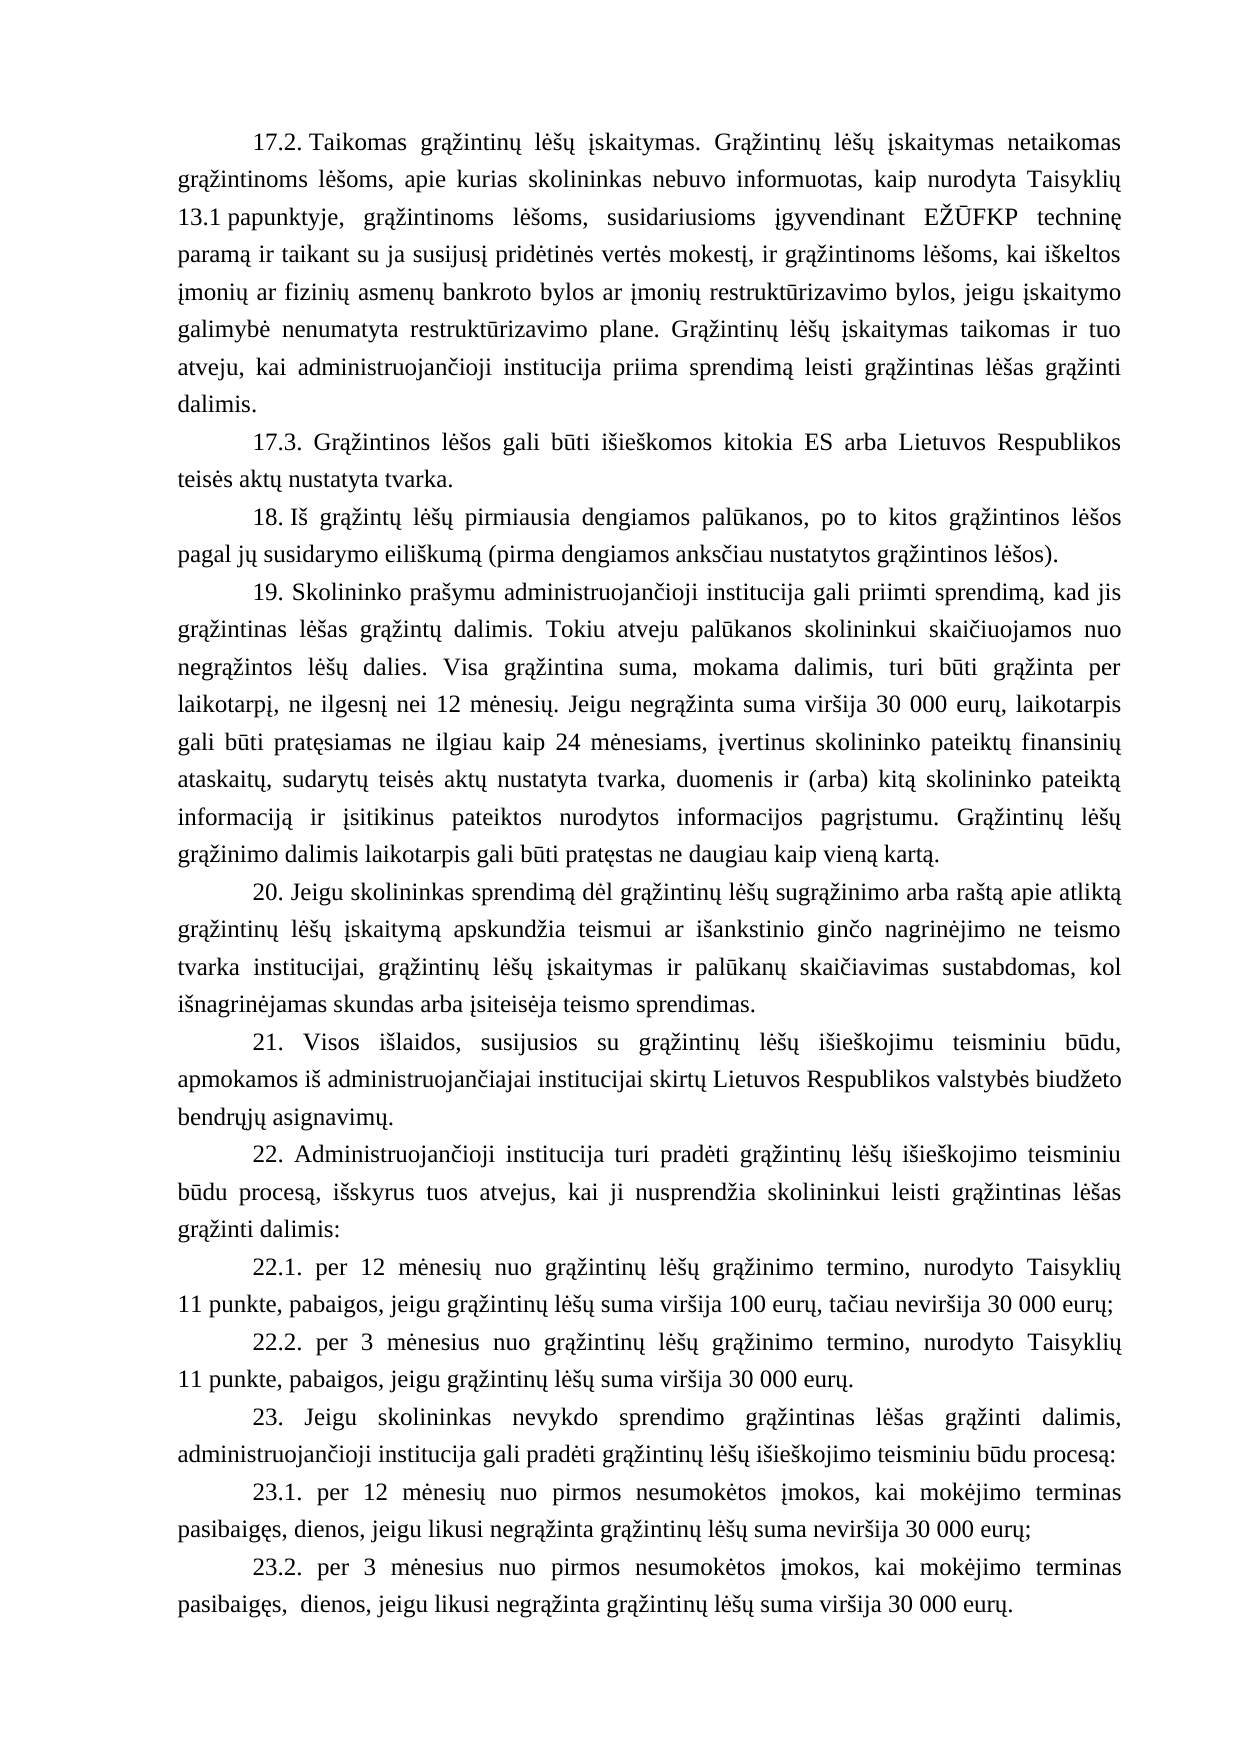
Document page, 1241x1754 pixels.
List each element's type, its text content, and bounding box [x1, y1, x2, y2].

text 23.2. per 3 mėnesius nuo pirmos nesumokėtos įmokos, kai mokėjimo terminas pasibaigęs, dienos, jeigu likusi negrąžinta grąžintinų lėšų suma viršija 30 000 eurų. [177, 1543, 1122, 1618]
text 21. Visos išlaidos, susijusios su grąžintinų lėšų išieškojimu teisminiu būdu, apmokamos iš administruojančiajai institucijai skirtų Lietuvos Respublikos valstybės biudžeto bendrųjų asignavimų. [177, 1018, 1122, 1131]
text 20. Jeigu skolininkas sprendimą dėl grąžintinų lėšų sugrąžinimo arba raštą apie atliktą grąžintinų lėšų įskaitymą apskundžia teismui ar išankstinio ginčo nagrinėjimo ne teismo tvarka institucijai, grąžintinų lėšų įskaitymas ir palūkanų skaičiavimas sustabdomas, kol išnagrinėjamas skundas arba įsiteisėja teismo sprendimas. [177, 868, 1122, 1018]
text 17.2. Taikomas grąžintinų lėšų įskaitymas. Grąžintinų lėšų įskaitymas netaikomas grąžintinoms lėšoms, apie kurias skolininkas nebuvo informuotas, kaip nurodyta Taisyklių 13.1 papunktyje, grąžintinoms lėšoms, susidariusioms įgyvendinant EŽŪFKP techninę paramą ir taikant su ja susijusį pridėtinės vertės mokestį, ir grąžintinoms lėšoms, kai iškeltos įmonių ar fizinių asmenų bankroto bylos ar įmonių restruktūrizavimo bylos, jeigu įskaitymo galimybė nenumatyta restruktūrizavimo plane. Grąžintinų lėšų įskaitymas taikomas ir tuo atveju, kai administruojančioji institucija priima sprendimą leisti grąžintinas lėšas grąžinti dalimis. [177, 118, 1122, 418]
text 23. Jeigu skolininkas nevykdo sprendimo grąžintinas lėšas grąžinti dalimis, administruojančioji institucija gali pradėti grąžintinų lėšų išieškojimo teisminiu būdu procesą: [177, 1393, 1122, 1468]
text 17.3. Grąžintinos lėšos gali būti išieškomos kitokia ES arba Lietuvos Respublikos teisės aktų nustatyta tvarka. [177, 418, 1122, 493]
text 19. Skolininko prašymu administruojančioji institucija gali priimti sprendimą, kad jis grąžintinas lėšas grąžintų dalimis. Tokiu atveju palūkanos skolininkui skaičiuojamos nuo negrąžintos lėšų dalies. Visa grąžintina suma, mokama dalimis, turi būti grąžinta per laikotarpį, ne ilgesnį nei 12 mėnesių. Jeigu negrąžinta suma viršija 30 000 eurų, laikotarpis gali būti pratęsiamas ne ilgiau kaip 24 mėnesiams, įvertinus skolininko pateiktų finansinių ataskaitų, sudarytų teisės aktų nustatyta tvarka, duomenis ir (arba) kitą skolininko pateiktą informaciją ir įsitikinus pateiktos nurodytos informacijos pagrįstumu. Grąžintinų lėšų grąžinimo dalimis laikotarpis gali būti pratęstas ne daugiau kaip vieną kartą. [177, 568, 1122, 868]
text 23.1. per 12 mėnesių nuo pirmos nesumokėtos įmokos, kai mokėjimo terminas pasibaigęs, dienos, jeigu likusi negrąžinta grąžintinų lėšų suma neviršija 30 000 eurų; [177, 1468, 1122, 1543]
text 18. Iš grąžintų lėšų pirmiausia dengiamos palūkanos, po to kitos grąžintinos lėšos pagal jų susidarymo eiliškumą (pirma dengiamos anksčiau nustatytos grąžintinos lėšos). [177, 493, 1122, 568]
text 22.2. per 3 mėnesius nuo grąžintinų lėšų grąžinimo termino, nurodyto Taisyklių 11 punkte, pabaigos, jeigu grąžintinų lėšų suma viršija 30 000 eurų. [177, 1318, 1122, 1393]
text 22. Administruojančioji institucija turi pradėti grąžintinų lėšų išieškojimo teisminiu būdu procesą, išskyrus tuos atvejus, kai ji nusprendžia skolininkui leisti grąžintinas lėšas grąžinti dalimis: [177, 1131, 1122, 1243]
text 22.1. per 12 mėnesių nuo grąžintinų lėšų grąžinimo termino, nurodyto Taisyklių 11 punkte, pabaigos, jeigu grąžintinų lėšų suma viršija 100 eurų, tačiau neviršija 30 000 eurų; [177, 1243, 1122, 1318]
